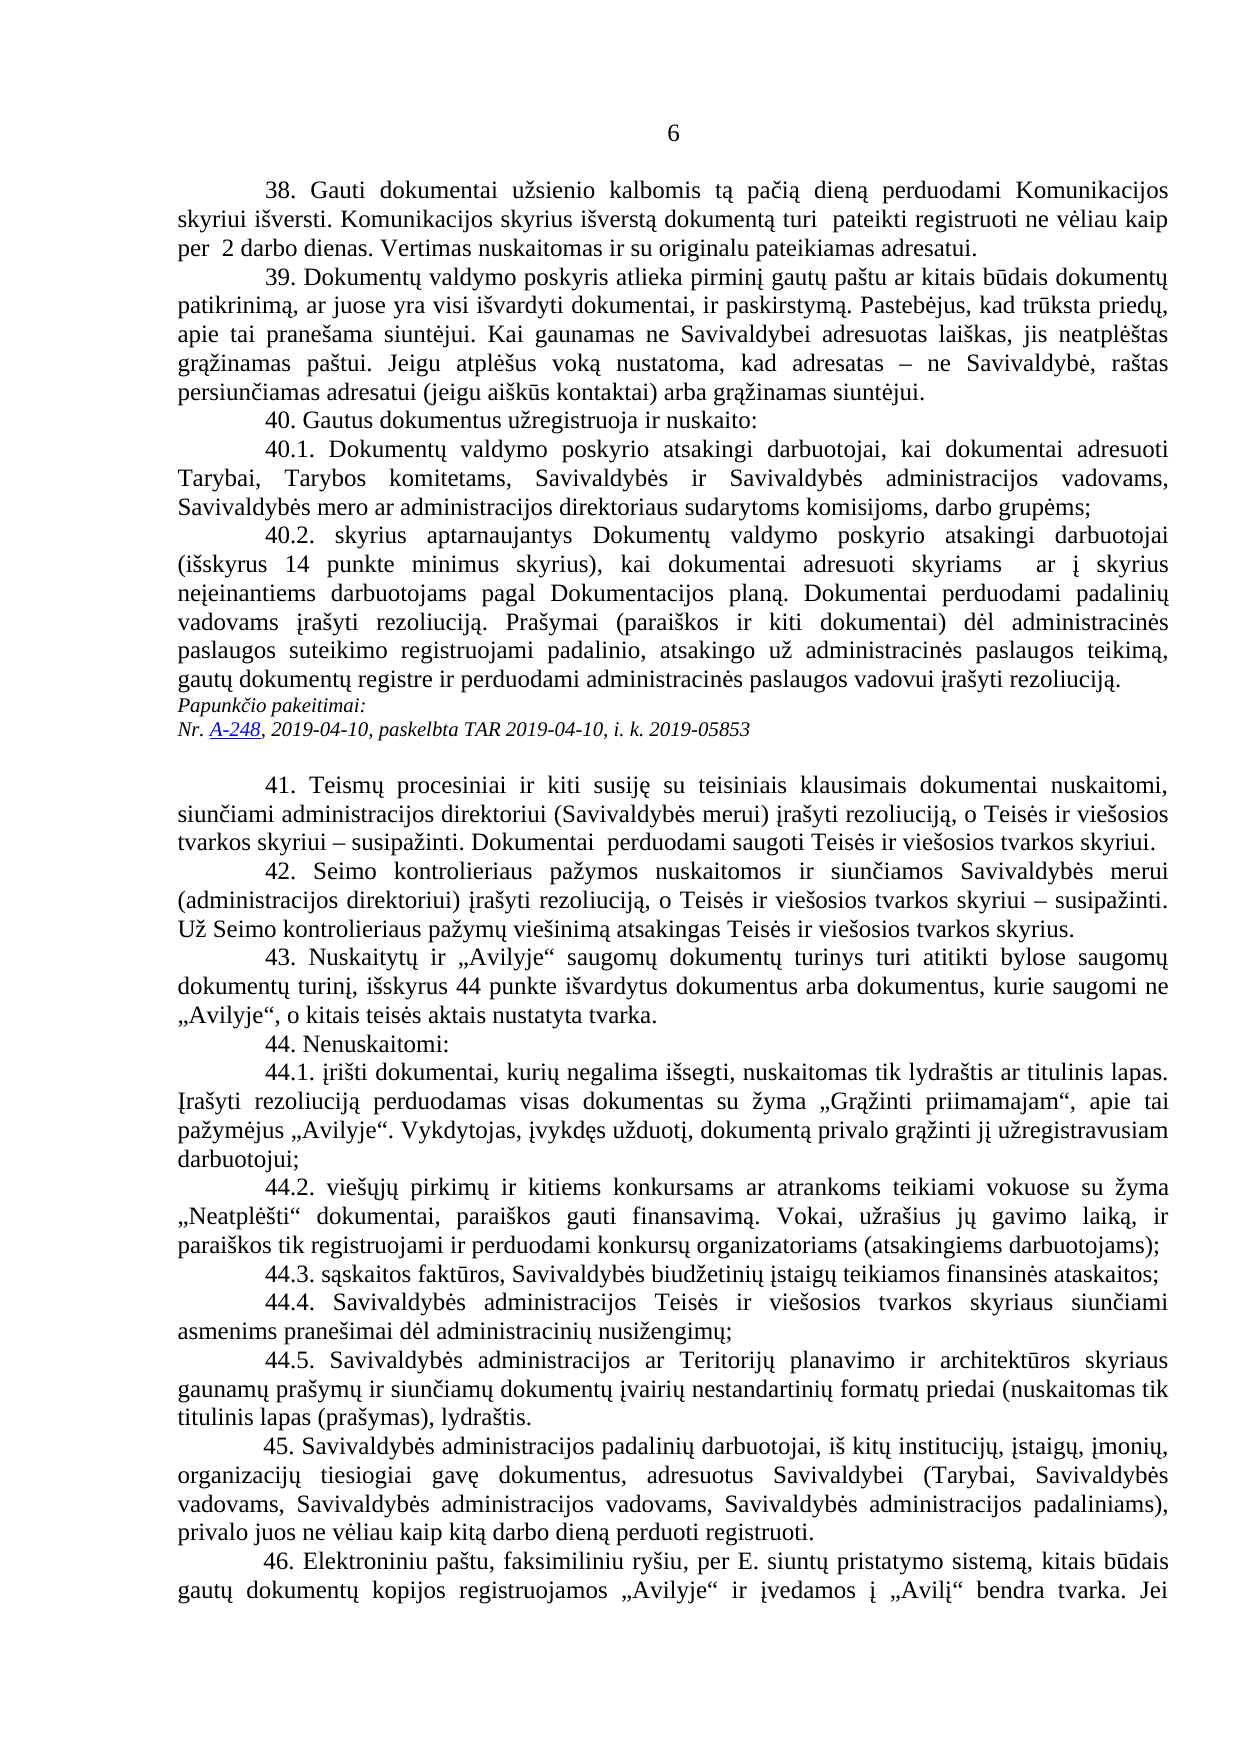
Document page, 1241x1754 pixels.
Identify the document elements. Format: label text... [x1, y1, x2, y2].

text 45. Savivaldybės administracijos padalinių darbuotojai, iš kitų institucijų, įstaigų, įmonių, organizacijų tiesiogiai gavę dokumentus, adresuotus Savivaldybei (Tarybai, Savivaldybės vadovams, Savivaldybės administracijos vadovams, Savivaldybės administracijos padaliniams), privalo juos ne vėliau kaip kitą darbo dieną perduoti registruoti. [177, 1431, 1169, 1546]
text 42. Seimo kontrolieriaus pažymos nuskaitomos ir siunčiamos Savivaldybės merui (administracijos direktoriui) įrašyti rezoliuciją, o Teisės ir viešosios tvarkos skyriui – susipažinti. Už Seimo kontrolieriaus pažymų viešinimą atsakingas Teisės ir viešosios tvarkos skyrius. [177, 856, 1169, 942]
text 44.3. sąskaitos faktūros, Savivaldybės biudžetinių įstaigų teikiamos finansinės ataskaitos; [177, 1259, 1169, 1287]
text 44.5. Savivaldybės administracijos ar Teritorijų planavimo ir architektūros skyriaus gaunamų prašymų ir siunčiamų dokumentų įvairių nestandartinių formatų priedai (nuskaitomas tik titulinis lapas (prašymas), lydraštis. [177, 1345, 1169, 1431]
text 38. Gauti dokumentai užsienio kalbomis tą pačią dieną perduodami Komunikacijos skyriui išversti. Komunikacijos skyrius išverstą dokumentą turi pateikti registruoti ne vėliau kaip per 2 darbo dienas. Vertimas nuskaitomas ir su originalu pateikiamas adresatui. [177, 176, 1169, 262]
text 44.2. viešųjų pirkimų ir kitiems konkursams ar atrankoms teikiami vokuose su žyma „Neatplėšti“ dokumentai, paraiškos gauti finansavimą. Vokai, užrašius jų gavimo laiką, ir paraiškos tik registruojami ir perduodami konkursų organizatoriams (atsakingiems darbuotojams); [177, 1172, 1169, 1259]
text 43. Nuskaitytų ir „Avilyje“ saugomų dokumentų turinys turi atitikti bylose saugomų dokumentų turinį, išskyrus 44 punkte išvardytus dokumentus arba dokumentus, kurie saugomi ne „Avilyje“, o kitais teisės aktais nustatyta tvarka. [177, 942, 1169, 1029]
text 44. Nenuskaitomi: [177, 1029, 1169, 1057]
text Nr. A-248, 2019-04-10, paskelbta TAR 2019-04-10, i. k. 2019-05853 [177, 717, 1169, 741]
text 44.1. įrišti dokumentai, kurių negalima išsegti, nuskaitomas tik lydraštis ar titulinis lapas. Įrašyti rezoliuciją perduodamas visas dokumentas su žyma „Grąžinti priimamajam“, apie tai pažymėjus „Avilyje“. Vykdytojas, įvykdęs užduotį, dokumentą privalo grąžinti jį užregistravusiam darbuotojui; [177, 1057, 1169, 1172]
text 39. Dokumentų valdymo poskyris atlieka pirminį gautų paštu ar kitais būdais dokumentų patikrinimą, ar juose yra visi išvardyti dokumentai, ir paskirstymą. Pastebėjus, kad trūksta priedų, apie tai pranešama siuntėjui. Kai gaunamas ne Savivaldybei adresuotas laiškas, jis neatplėštas grąžinamas paštui. Jeigu atplėšus voką nustatoma, kad adresatas – ne Savivaldybė, raštas persiunčiamas adresatui (jeigu aiškūs kontaktai) arba grąžinamas siuntėjui. [177, 262, 1169, 406]
text 40.2. skyrius aptarnaujantys Dokumentų valdymo poskyrio atsakingi darbuotojai (išskyrus 14 punkte minimus skyrius), kai dokumentai adresuoti skyriams ar į skyrius neįeinantiems darbuotojams pagal Dokumentacijos planą. Dokumentai perduodami padalinių vadovams įrašyti rezoliuciją. Prašymai (paraiškos ir kiti dokumentai) dėl administracinės paslaugos suteikimo registruojami padalinio, atsakingo už administracinės paslaugos teikimą, gautų dokumentų registre ir perduodami administracinės paslaugos vadovui įrašyti rezoliuciją. [177, 521, 1169, 693]
text 44.4. Savivaldybės administracijos Teisės ir viešosios tvarkos skyriaus siunčiami asmenims pranešimai dėl administracinių nusižengimų; [177, 1287, 1169, 1345]
text 41. Teismų procesiniai ir kiti susiję su teisiniais klausimais dokumentai nuskaitomi, siunčiami administracijos direktoriui (Savivaldybės merui) įrašyti rezoliuciją, o Teisės ir viešosios tvarkos skyriui – susipažinti. Dokumentai perduodami saugoti Teisės ir viešosios tvarkos skyriui. [177, 770, 1169, 856]
text 46. Elektroniniu paštu, faksimiliniu ryšiu, per E. siuntų pristatymo sistemą, kitais būdais gautų dokumentų kopijos registruojamos „Avilyje“ ir įvedamos į „Avilį“ bendra tvarka. Jei [177, 1546, 1169, 1604]
text Papunkčio pakeitimai: [177, 693, 1169, 717]
text 40.1. Dokumentų valdymo poskyrio atsakingi darbuotojai, kai dokumentai adresuoti Tarybai, Tarybos komitetams, Savivaldybės ir Savivaldybės administracijos vadovams, Savivaldybės mero ar administracijos direktoriaus sudarytoms komisijoms, darbo grupėms; [177, 434, 1169, 521]
text 40. Gautus dokumentus užregistruoja ir nuskaito: [177, 406, 1169, 434]
